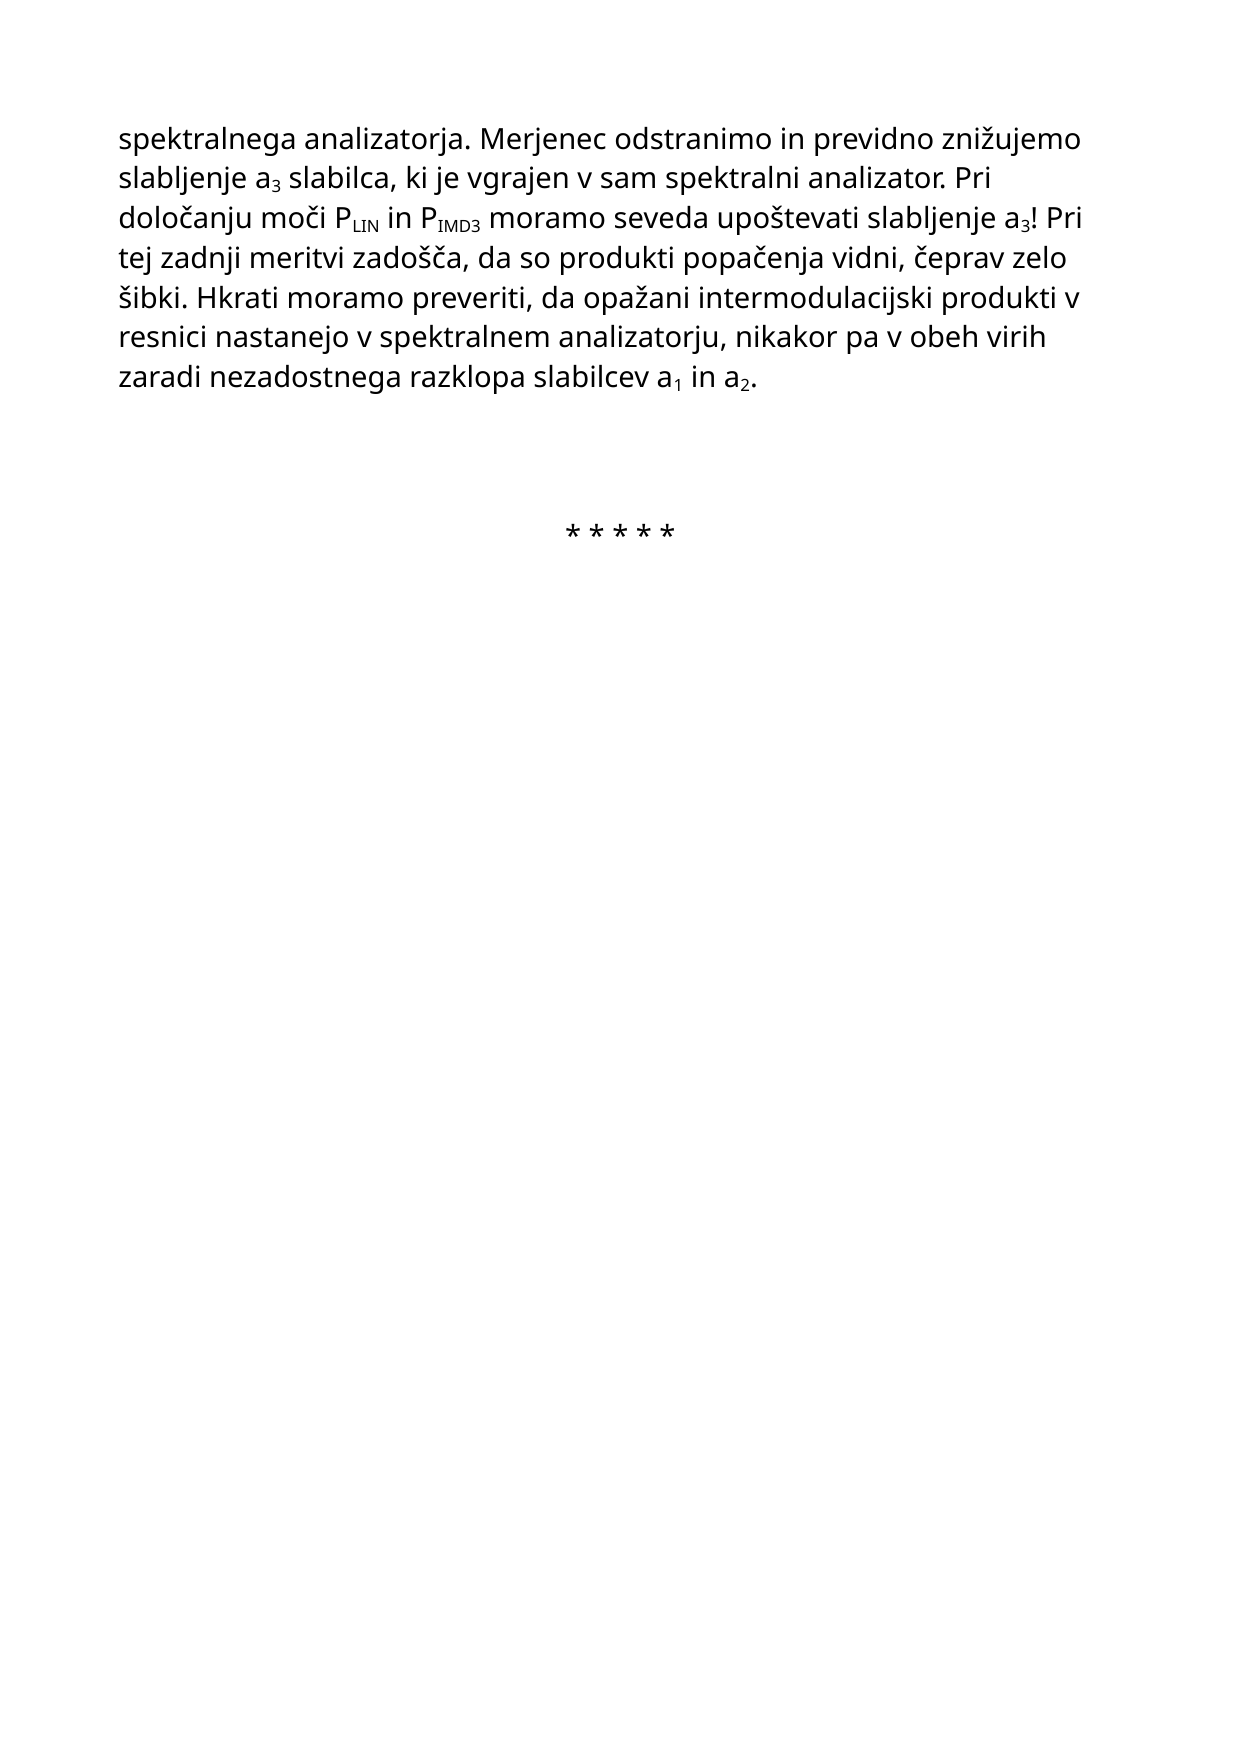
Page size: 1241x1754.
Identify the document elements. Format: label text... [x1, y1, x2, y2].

text * * * * * [118, 515, 1122, 555]
text spektralnega analizatorja. Merjenec odstranimo in previdno znižujemo slabljenje a3 slabilca, ki je vgrajen v sam spektralni analizator. Pri določanju moči PLIN in PIMD3 moramo seveda upoštevati slabljenje a3! Pri tej zadnji meritvi zadošča, da so produkti popačenja vidni, čeprav zelo šibki. Hkrati moramo preveriti, da opažani intermodulacijski produkti v resnici nastanejo v spektralnem analizatorju, nikakor pa v obeh virih zaradi nezadostnega razklopa slabilcev a1 in a2. [118, 118, 1122, 396]
